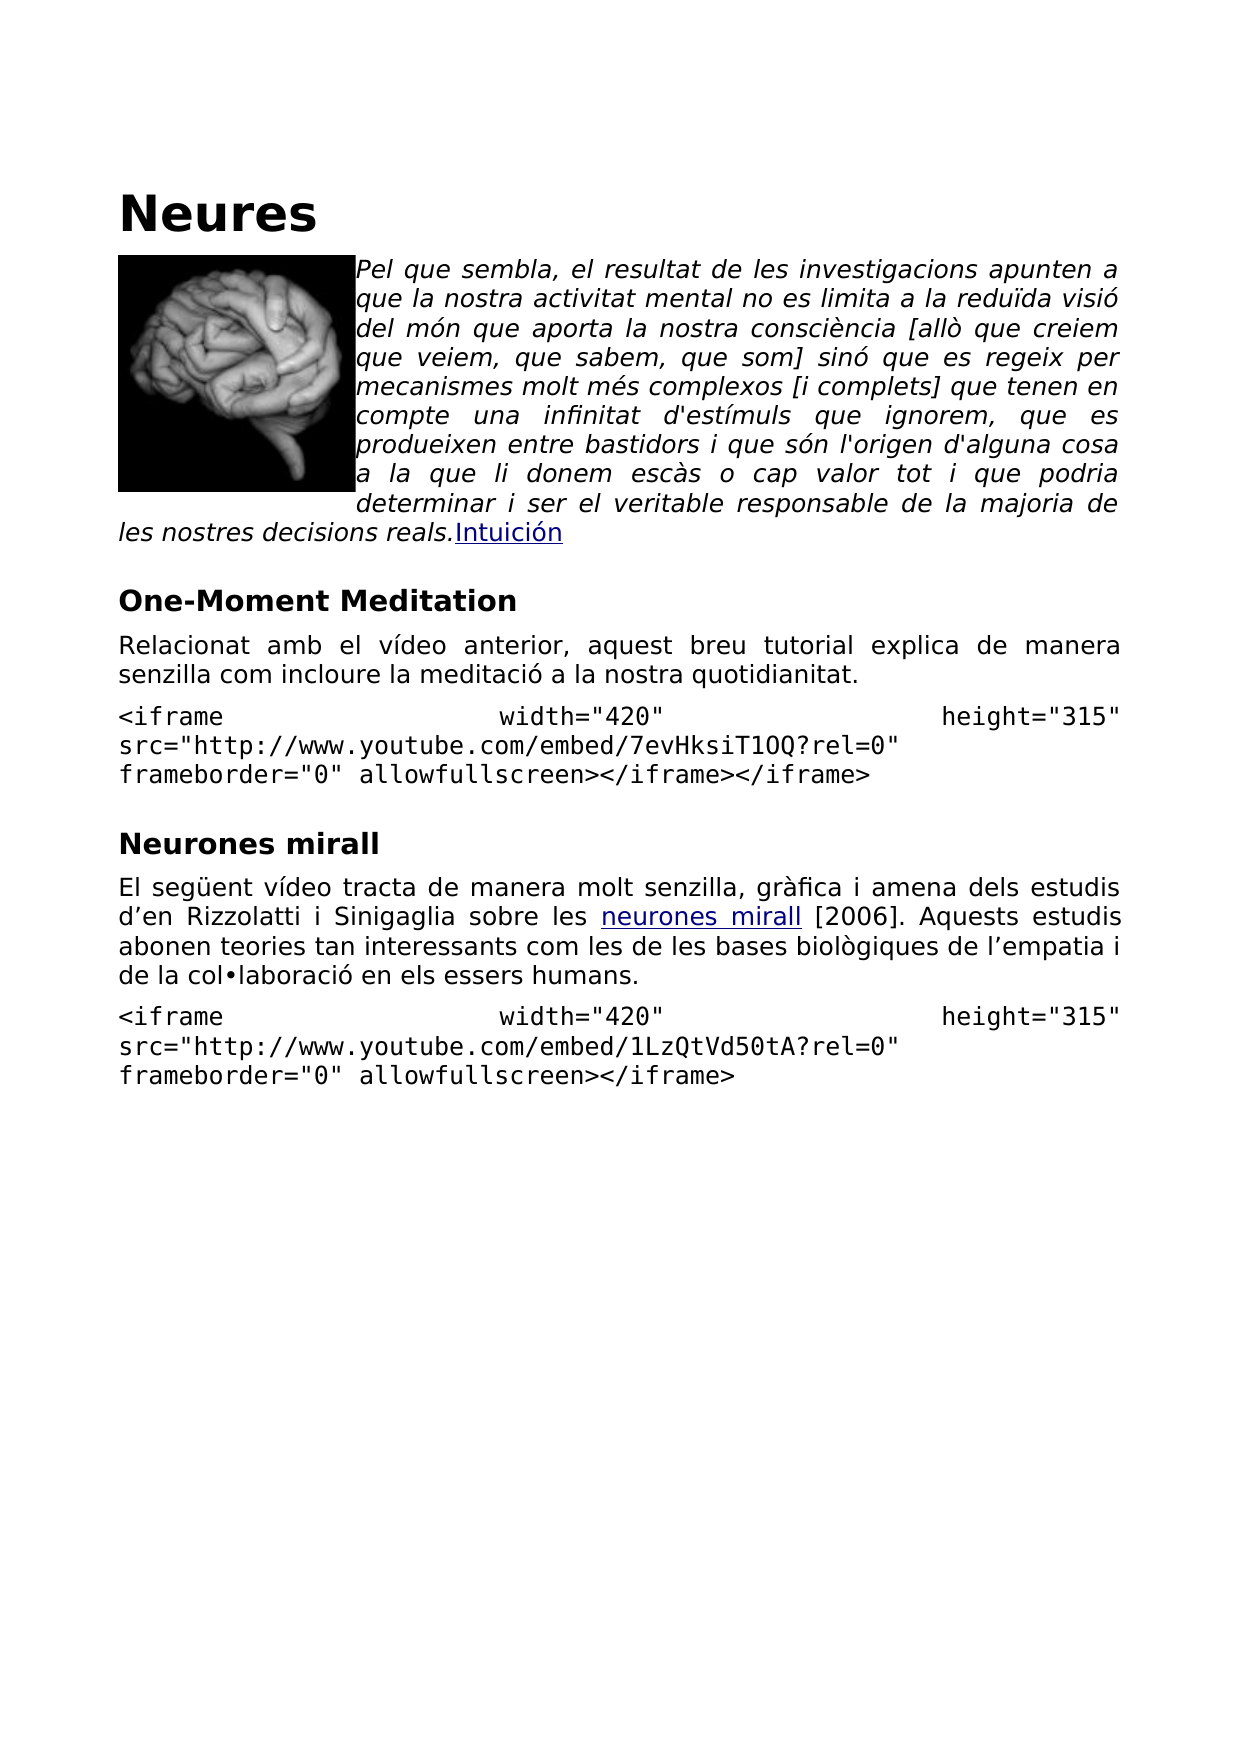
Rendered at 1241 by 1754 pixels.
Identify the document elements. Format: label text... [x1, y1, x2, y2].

subtitle Neures [118, 185, 1122, 243]
text <iframe width="420" height="315" src="http://www.youtube.com/embed/1LzQtVd50tA?rel=0" frameborder="0" allowfullscreen></iframe> [118, 1003, 1122, 1090]
picture [118, 255, 356, 492]
subtitle Neurones mirall [118, 827, 1122, 861]
subtitle One-Moment Meditation [118, 585, 1122, 619]
text Relacionat amb el vídeo anterior, aquest breu tutorial explica de manera senzilla com incloure la meditació a la nostra quotidianitat. [118, 631, 1122, 689]
text El següent vídeo tracta de manera molt senzilla, gràfica i amena dels estudis d’en Rizzolatti i Sinigaglia sobre les neurones mirall [2006]. Aquests estudis abonen teories tan interessants com les de les bases biològiques de l’empatia i de la col•laboració en els essers humans. [118, 873, 1122, 990]
text <iframe width="420" height="315" src="http://www.youtube.com/embed/7evHksiT1OQ?rel=0" frameborder="0" allowfullscreen></iframe></iframe> [118, 702, 1122, 789]
text Pel que sembla, el resultat de les investigacions apunten a que la nostra activitat mental no es limita a la reduïda visió del món que aporta la nostra consciència [allò que creiem que veiem, que sabem, que som] sinó que es regeix per mecanismes molt més complexos [i complets] que tenen en compte una infinitat d'estímuls que ignorem, que es produeixen entre bastidors i que són l'origen d'alguna cosa a la que li donem escàs o cap valor tot i que podria determinar i ser el veritable responsable de la majoria de les nostres decisions reals.Intuición [118, 256, 1122, 547]
